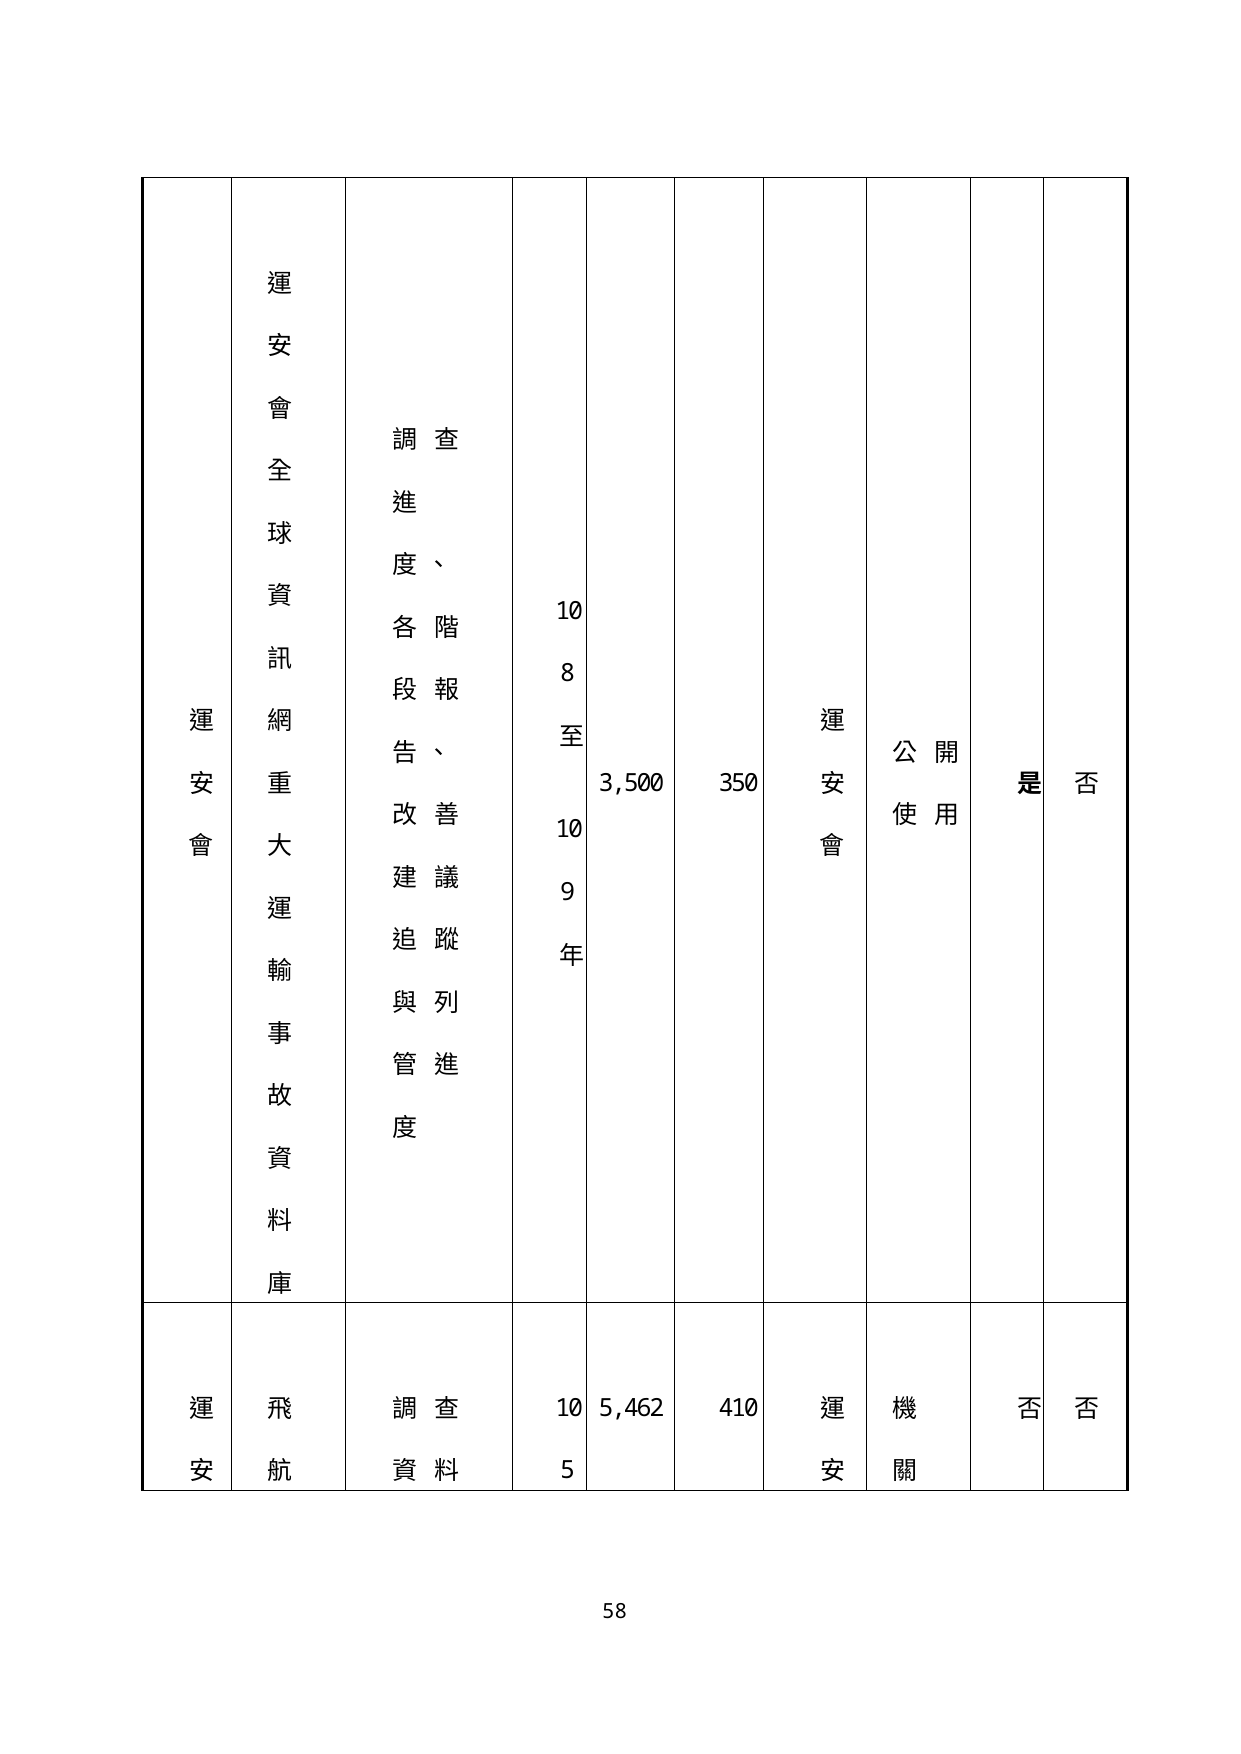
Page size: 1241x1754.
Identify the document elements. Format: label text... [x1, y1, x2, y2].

table_cell 5,462 [587, 1303, 674, 1490]
table_cell 410 [675, 1303, 763, 1490]
table_cell 是 [971, 178, 1043, 1302]
table_cell 公開使用 [867, 178, 970, 1302]
table_cell 運安 [764, 1303, 866, 1490]
table_cell 350 [675, 178, 763, 1302]
table_cell 飛航 [232, 1303, 345, 1490]
table_cell 108至 109年 [513, 178, 586, 1302]
table_cell 否 [1044, 1303, 1126, 1490]
table_cell 調查資料 [346, 1303, 512, 1490]
table_cell 機關 [867, 1303, 970, 1490]
table_cell 否 [971, 1303, 1043, 1490]
table_cell 105 [513, 1303, 586, 1490]
table_cell 運安會全球資訊網重大運輸事故資料庫 [232, 178, 345, 1302]
table_cell 運安會 [144, 178, 231, 1302]
table_cell 運安會 [764, 178, 866, 1302]
table_cell 否 [1044, 178, 1126, 1302]
table_cell 調查進度、各階段報告、改善建議追蹤與列管進度 [346, 178, 512, 1302]
table_cell 3,500 [587, 178, 674, 1302]
table_cell 運安 [144, 1303, 231, 1490]
